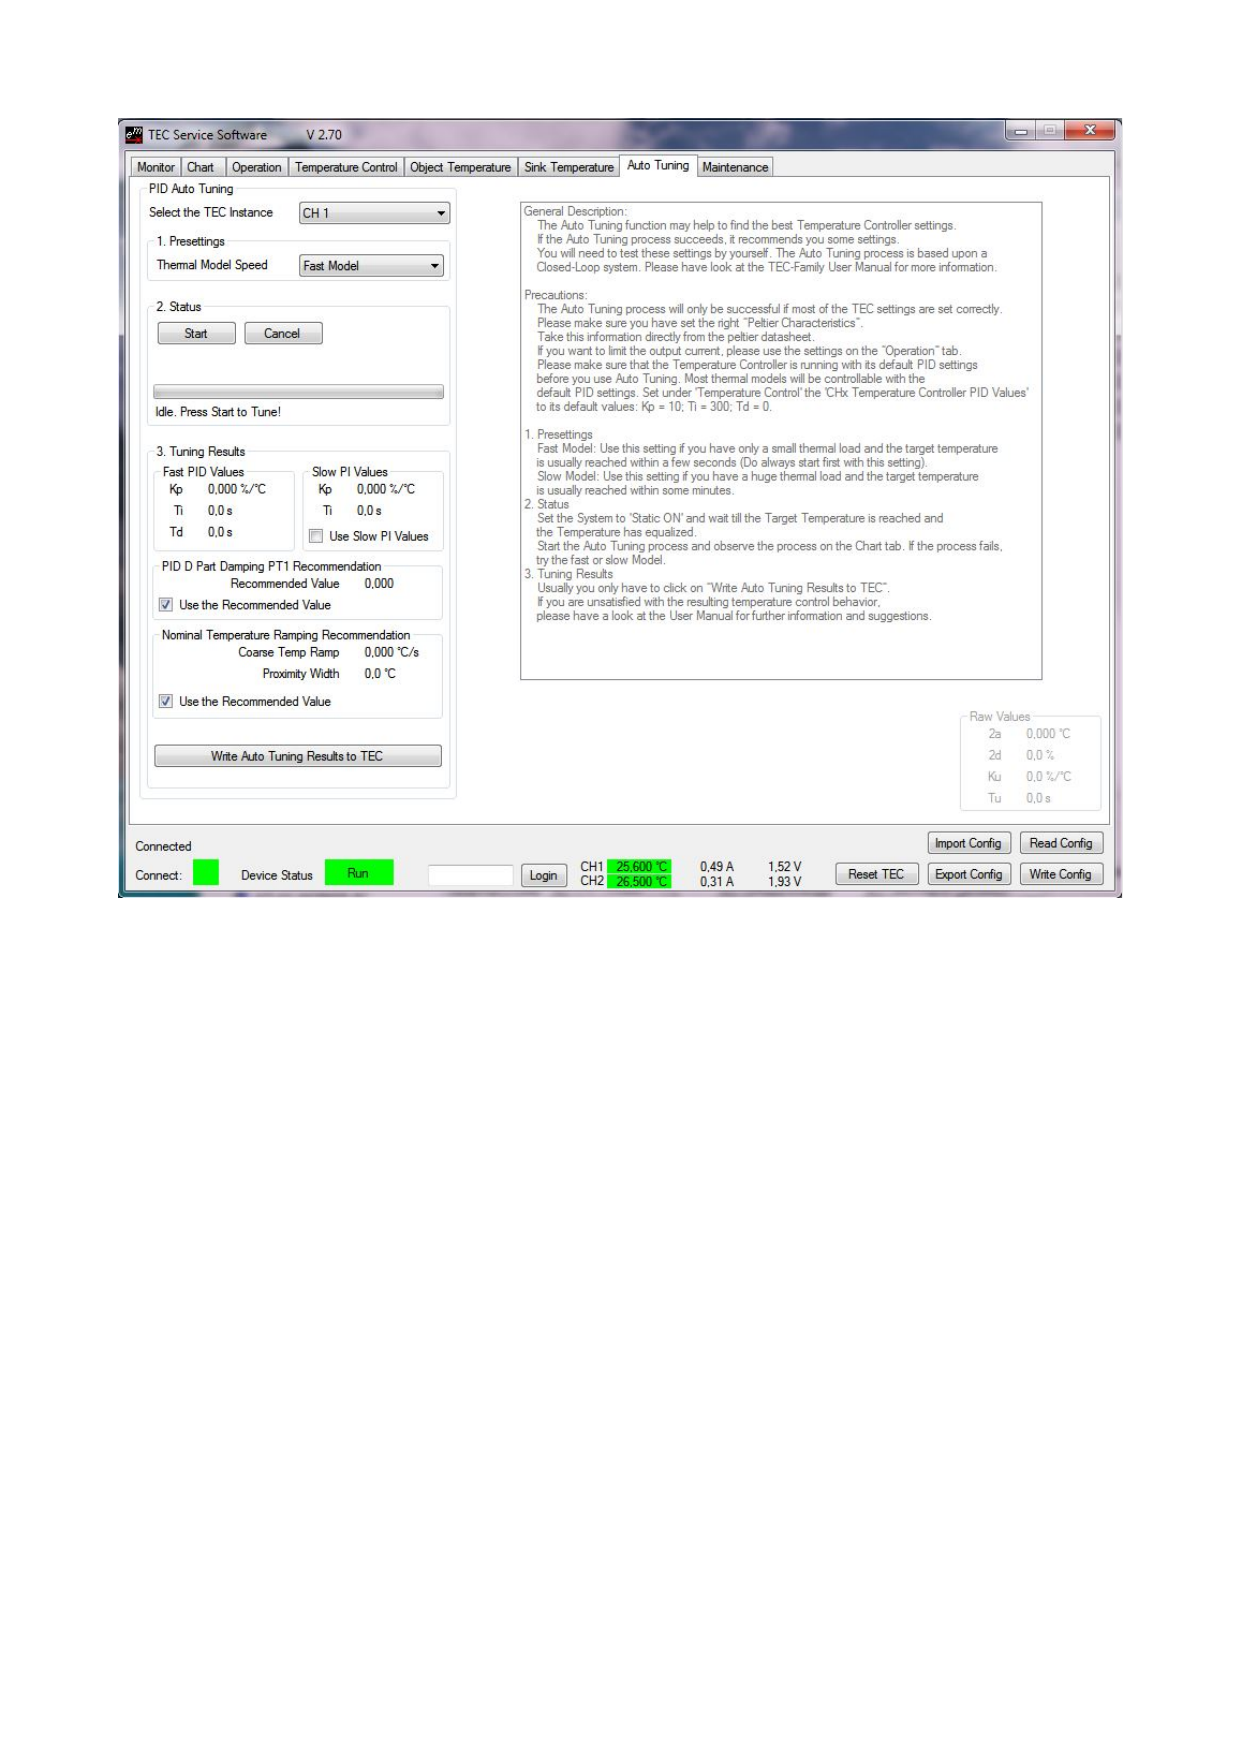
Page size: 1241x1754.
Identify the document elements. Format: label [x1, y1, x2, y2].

picture [118, 118, 1123, 898]
